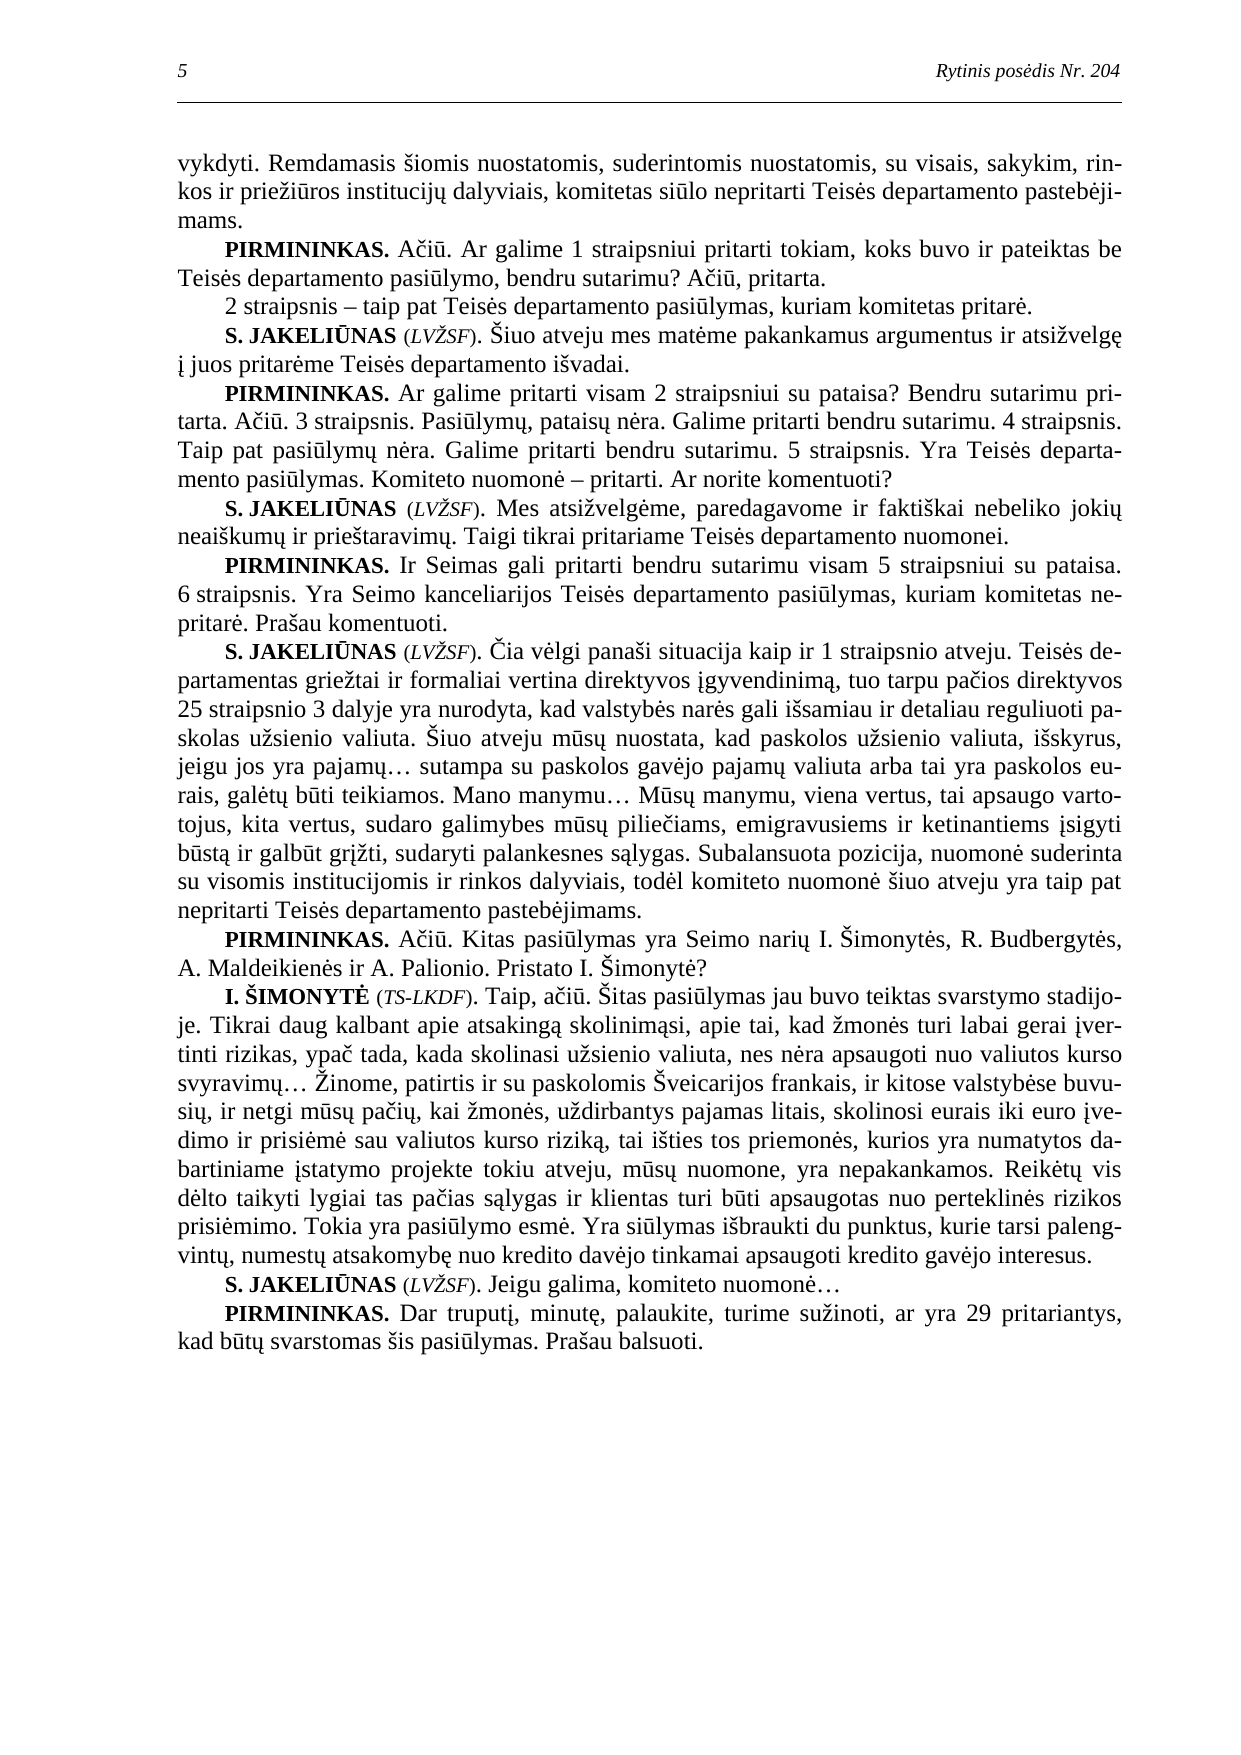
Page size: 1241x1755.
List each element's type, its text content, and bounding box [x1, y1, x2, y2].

text PIRMININKAS. Ačiū. Ki­tas pa­siū­ly­mas yra Sei­mo na­rių I. Ši­mo­ny­tės, R. Bud­ber­gy­tės, A. Mal­dei­kie­nės ir A. Pa­lio­nio. Pri­sta­to I. Ši­mo­ny­tė? [177, 924, 1122, 981]
text S. JAKELIŪNAS (LVŽSF). Jei­gu ga­li­ma, ko­mi­te­to nuo­mo­nė… [177, 1269, 1122, 1298]
text PIRMININKAS. Ar ga­li­me pri­tar­ti vi­sam 2 straips­niui su pa­tai­sa? Ben­dru su­ta­ri­mu pri­tar­ta. Ačiū. 3 straips­nis. Pa­siū­ly­mų, pa­tai­sų nė­ra. Ga­li­me pri­tar­ti ben­dru su­ta­ri­mu. 4 straips­nis. Taip pat pa­siū­ly­mų nė­ra. Ga­li­me pri­tar­ti ben­dru su­ta­ri­mu. 5 straips­nis. Yra Tei­sės de­par­ta­men­to pa­siū­ly­mas. Ko­mi­te­to nuo­mo­nė – pri­tar­ti. Ar no­ri­te ko­men­tuo­ti? [177, 378, 1122, 493]
text S. JAKELIŪNAS (LVŽSF). Šiuo at­ve­ju mes ma­tė­me pa­kan­ka­mus ar­gu­men­tus ir at­si­žvel­gę į juos pri­ta­rė­me Tei­sės de­par­ta­men­to iš­va­dai. [177, 320, 1122, 378]
text 2 straips­nis – taip pat Tei­sės de­par­ta­men­to pa­siū­ly­mas, ku­riam ko­mi­te­tas pri­ta­rė. [177, 291, 1122, 320]
text vyk­dy­ti. Rem­da­ma­sis šio­mis nuo­sta­to­mis, su­de­rin­to­mis nuo­sta­to­mis, su vi­sais, sa­ky­kim, rin­kos ir prie­žiū­ros ins­ti­tu­ci­jų da­ly­viais, ko­mi­te­tas siū­lo ne­pri­tar­ti Tei­sės de­par­ta­men­to pa­ste­bė­ji­mams. [177, 148, 1122, 234]
text S. JAKELIŪNAS (LVŽSF). Čia vėl­gi pa­na­ši si­tu­a­ci­ja kaip ir 1 straips­nio at­ve­ju. Tei­sės de­par­ta­men­tas griež­tai ir for­ma­liai ver­ti­na di­rek­ty­vos įgy­ven­di­ni­mą, tuo tar­pu pa­čios di­rek­ty­vos 25 straips­nio 3 da­ly­je yra nu­ro­dy­ta, kad vals­ty­bės na­rės ga­li iš­sa­miau ir de­ta­liau re­gu­liuo­ti pa­sko­las už­sie­nio va­liu­ta. Šiuo at­ve­ju mū­sų nuo­sta­ta, kad pa­sko­los už­sie­nio va­liu­ta, iš­sky­rus, jei­gu jos yra pa­ja­mų… su­tam­pa su pa­sko­los ga­vė­jo pa­ja­mų va­liu­ta ar­ba tai yra pa­sko­los eu­rais, ga­lė­tų bū­ti tei­kia­mos. Ma­no ma­ny­mu… Mū­sų ma­ny­mu, vie­na ver­tus, tai ap­sau­go var­to­to­jus, ki­ta ver­tus, su­da­ro ga­li­my­bes mū­sų pi­lie­čiams, emig­ra­vu­siems ir ke­ti­nan­tiems įsi­gy­ti būs­tą ir gal­būt grįž­ti, su­da­ry­ti pa­lan­kes­nes są­ly­gas. Su­ba­lan­suo­ta po­zi­ci­ja, nuo­mo­nė su­de­rin­ta su vi­so­mis ins­ti­tu­ci­jo­mis ir rin­kos da­ly­viais, to­dėl ko­mi­te­to nuo­mo­nė šiuo at­ve­ju yra taip pat ne­pri­tar­ti Tei­sės de­par­ta­men­to pa­ste­bė­ji­mams. [177, 636, 1122, 924]
text PIRMININKAS. Ačiū. Ar ga­li­me 1 straips­niui pri­tar­ti to­kiam, koks bu­vo ir pa­teik­tas be Tei­sės de­par­ta­men­to pa­siū­ly­mo, ben­dru su­ta­ri­mu? Ačiū, pri­tar­ta. [177, 234, 1122, 291]
text PIRMININKAS. Ir Sei­mas ga­li pri­tar­ti ben­dru su­ta­ri­mu vi­sam 5 straips­niui su pa­tai­sa. 6 straips­nis. Yra Sei­mo kan­ce­lia­ri­jos Tei­sės de­par­ta­men­to pa­siū­ly­mas, ku­riam ko­mi­te­tas ne­pri­ta­rė. Pra­šau ko­men­tuo­ti. [177, 550, 1122, 636]
text I. ŠIMONYTĖ (TS-LKDF). Taip, ačiū. Ši­tas pa­siū­ly­mas jau bu­vo teik­tas svars­ty­mo sta­di­jo­je. Tik­rai daug kal­bant apie at­sa­kin­gą sko­li­ni­mą­si, apie tai, kad žmo­nės tu­ri la­bai ge­rai įver­tinti ri­zi­kas, ypač ta­da, ka­da sko­li­na­si už­sie­nio va­liu­ta, nes nė­ra ap­sau­go­ti nuo va­liu­tos kur­so svy­ra­vi­mų… Ži­no­me, pa­tir­tis ir su pa­sko­lo­mis Švei­ca­ri­jos fran­kais, ir ki­to­se vals­ty­bė­se bu­vu­sių, ir net­gi mū­sų pa­čių, kai žmo­nės, už­dir­ban­tys pa­ja­mas li­tais, sko­li­no­si eu­rais iki eu­ro įve­di­mo ir pri­si­ė­mė sau va­liu­tos kur­so ri­zi­ką, tai iš­ties tos prie­mo­nės, ku­rios yra nu­ma­ty­tos da­bar­ti­nia­me įsta­ty­mo pro­jek­te to­kiu at­ve­ju, mū­sų nuo­mo­ne, yra ne­pa­kan­ka­mos. Rei­kė­tų vis dėl­to tai­ky­ti ly­giai tas pa­čias są­ly­gas ir klien­tas tu­ri bū­ti ap­sau­go­tas nuo per­tek­li­nės ri­zi­kos pri­si­ė­mi­mo. To­kia yra pa­siū­ly­mo es­mė. Yra siū­ly­mas iš­brauk­ti du punk­tus, ku­rie tar­si pa­leng­vin­tų, nu­mes­tų at­sa­ko­my­bę nuo kre­di­to da­vė­jo tin­ka­mai ap­sau­go­ti kre­di­to ga­vė­jo in­te­re­sus. [177, 981, 1122, 1269]
text PIRMININKAS. Dar tru­pu­tį, mi­nu­tę, pa­lau­ki­te, tu­ri­me su­ži­no­ti, ar yra 29 pri­ta­rian­tys, kad bū­tų svars­to­mas šis pa­siū­ly­mas. Pra­šau bal­suo­ti. [177, 1298, 1122, 1355]
text S. JAKELIŪNAS (LVŽSF). Mes at­si­žvel­gė­me, pa­re­da­ga­vo­me ir fak­tiš­kai ne­be­li­ko jo­kių ne­aiš­ku­mų ir prieš­ta­ra­vi­mų. Tai­gi tik­rai pri­ta­ria­me Tei­sės de­par­ta­men­to nuo­mo­nei. [177, 493, 1122, 550]
